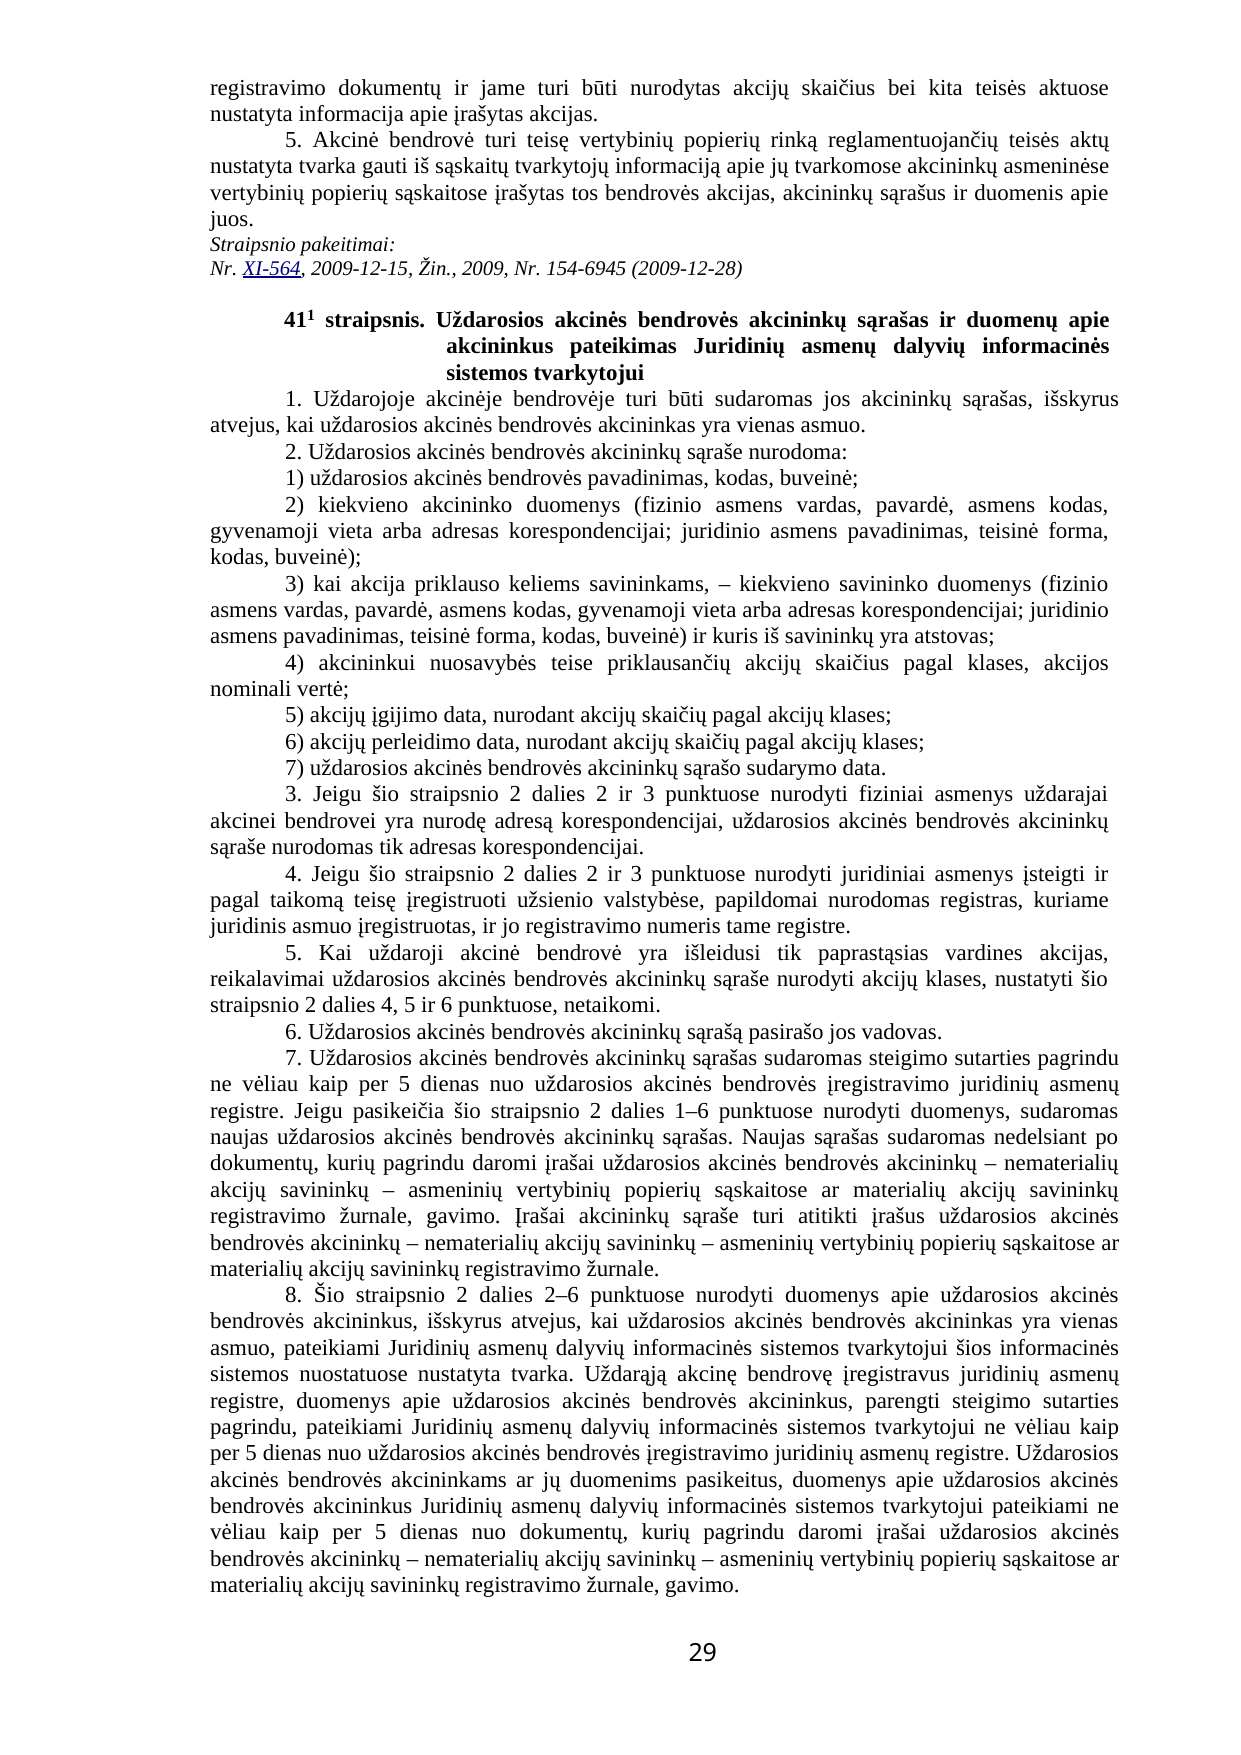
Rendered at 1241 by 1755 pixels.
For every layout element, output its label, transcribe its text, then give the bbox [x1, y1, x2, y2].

text Nr. XI-564, 2009-12-15, Žin., 2009, Nr. 154-6945 (2009-12-28) [210, 256, 1120, 280]
text 6. Uždarosios akcinės bendrovės akcininkų sąrašą pasirašo jos vadovas. [210, 1018, 1110, 1044]
text registravimo dokumentų ir jame turi būti nurodytas akcijų skaičius bei kita teisės aktuose nustatyta informacija apie įrašytas akcijas. [210, 73, 1111, 126]
text 411 straipsnis. Uždarosios akcinės bendrovės akcininkų sąrašas ir duomenų apie akcininkus pateikimas Juridinių asmenų dalyvių informacinės sistemos tvarkytojui [284, 306, 1110, 385]
text 3. Jeigu šio straipsnio 2 dalies 2 ir 3 punktuose nurodyti fiziniai asmenys uždarajai akcinei bendrovei yra nurodę adresą korespondencijai, uždarosios akcinės bendrovės akcininkų sąraše nurodomas tik adresas korespondencijai. [210, 781, 1110, 859]
text 1. Uždarojoje akcinėje bendrovėje turi būti sudaromas jos akcininkų sąrašas, išskyrus atvejus, kai uždarosios akcinės bendrovės akcininkas yra vienas asmuo. [210, 385, 1120, 438]
text 2) kiekvieno akcininko duomenys (fizinio asmens vardas, pavardė, asmens kodas, gyvenamoji vieta arba adresas korespondencijai; juridinio asmens pavadinimas, teisinė forma, kodas, buveinė); [210, 491, 1110, 570]
text 4. Jeigu šio straipsnio 2 dalies 2 ir 3 punktuose nurodyti juridiniai asmenys įsteigti ir pagal taikomą teisę įregistruoti užsienio valstybėse, papildomai nurodomas registras, kuriame juridinis asmuo įregistruotas, ir jo registravimo numeris tame registre. [210, 859, 1110, 939]
text Straipsnio pakeitimai: [210, 232, 1111, 256]
text 7. Uždarosios akcinės bendrovės akcininkų sąrašas sudaromas steigimo sutarties pagrindu ne vėliau kaip per 5 dienas nuo uždarosios akcinės bendrovės įregistravimo juridinių asmenų registre. Jeigu pasikeičia šio straipsnio 2 dalies 1–6 punktuose nurodyti duomenys, sudaromas naujas uždarosios akcinės bendrovės akcininkų sąrašas. Naujas sąrašas sudaromas nedelsiant po dokumentų, kurių pagrindu daromi įrašai uždarosios akcinės bendrovės akcininkų – nematerialių akcijų savininkų – asmeninių vertybinių popierių sąskaitose ar materialių akcijų savininkų registravimo žurnale, gavimo. Įrašai akcininkų sąraše turi atitikti įrašus uždarosios akcinės bendrovės akcininkų – nematerialių akcijų savininkų – asmeninių vertybinių popierių sąskaitose ar materialių akcijų savininkų registravimo žurnale. [210, 1044, 1120, 1281]
text 5. Kai uždaroji akcinė bendrovė yra išleidusi tik paprastąsias vardines akcijas, reikalavimai uždarosios akcinės bendrovės akcininkų sąraše nurodyti akcijų klases, nustatyti šio straipsnio 2 dalies 4, 5 ir 6 punktuose, netaikomi. [210, 939, 1110, 1018]
text 8. Šio straipsnio 2 dalies 2–6 punktuose nurodyti duomenys apie uždarosios akcinės bendrovės akcininkus, išskyrus atvejus, kai uždarosios akcinės bendrovės akcininkas yra vienas asmuo, pateikiami Juridinių asmenų dalyvių informacinės sistemos tvarkytojui šios informacinės sistemos nuostatuose nustatyta tvarka. Uždarąją akcinę bendrovę įregistravus juridinių asmenų registre, duomenys apie uždarosios akcinės bendrovės akcininkus, parengti steigimo sutarties pagrindu, pateikiami Juridinių asmenų dalyvių informacinės sistemos tvarkytojui ne vėliau kaip per 5 dienas nuo uždarosios akcinės bendrovės įregistravimo juridinių asmenų registre. Uždarosios akcinės bendrovės akcininkams ar jų duomenims pasikeitus, duomenys apie uždarosios akcinės bendrovės akcininkus Juridinių asmenų dalyvių informacinės sistemos tvarkytojui pateikiami ne vėliau kaip per 5 dienas nuo dokumentų, kurių pagrindu daromi įrašai uždarosios akcinės bendrovės akcininkų – nematerialių akcijų savininkų – asmeninių vertybinių popierių sąskaitose ar materialių akcijų savininkų registravimo žurnale, gavimo. [210, 1281, 1120, 1597]
text 6) akcijų perleidimo data, nurodant akcijų skaičių pagal akcijų klases; [210, 728, 1110, 754]
text 7) uždarosios akcinės bendrovės akcininkų sąrašo sudarymo data. [210, 754, 1110, 781]
text 4) akcininkui nuosavybės teise priklausančių akcijų skaičius pagal klases, akcijos nominali vertė; [210, 649, 1110, 701]
text 5. Akcinė bendrovė turi teisę vertybinių popierių rinką reglamentuojančių teisės aktų nustatyta tvarka gauti iš sąskaitų tvarkytojų informaciją apie jų tvarkomose akcininkų asmeninėse vertybinių popierių sąskaitose įrašytas tos bendrovės akcijas, akcininkų sąrašus ir duomenis apie juos. [210, 126, 1111, 232]
text 1) uždarosios akcinės bendrovės pavadinimas, kodas, buveinė; [210, 464, 1110, 491]
text 3) kai akcija priklauso keliems savininkams, – kiekvieno savininko duomenys (fizinio asmens vardas, pavardė, asmens kodas, gyvenamoji vieta arba adresas korespondencijai; juridinio asmens pavadinimas, teisinė forma, kodas, buveinė) ir kuris iš savininkų yra atstovas; [210, 570, 1110, 649]
text 2. Uždarosios akcinės bendrovės akcininkų sąraše nurodoma: [210, 438, 1110, 464]
text 5) akcijų įgijimo data, nurodant akcijų skaičių pagal akcijų klases; [210, 701, 1110, 728]
